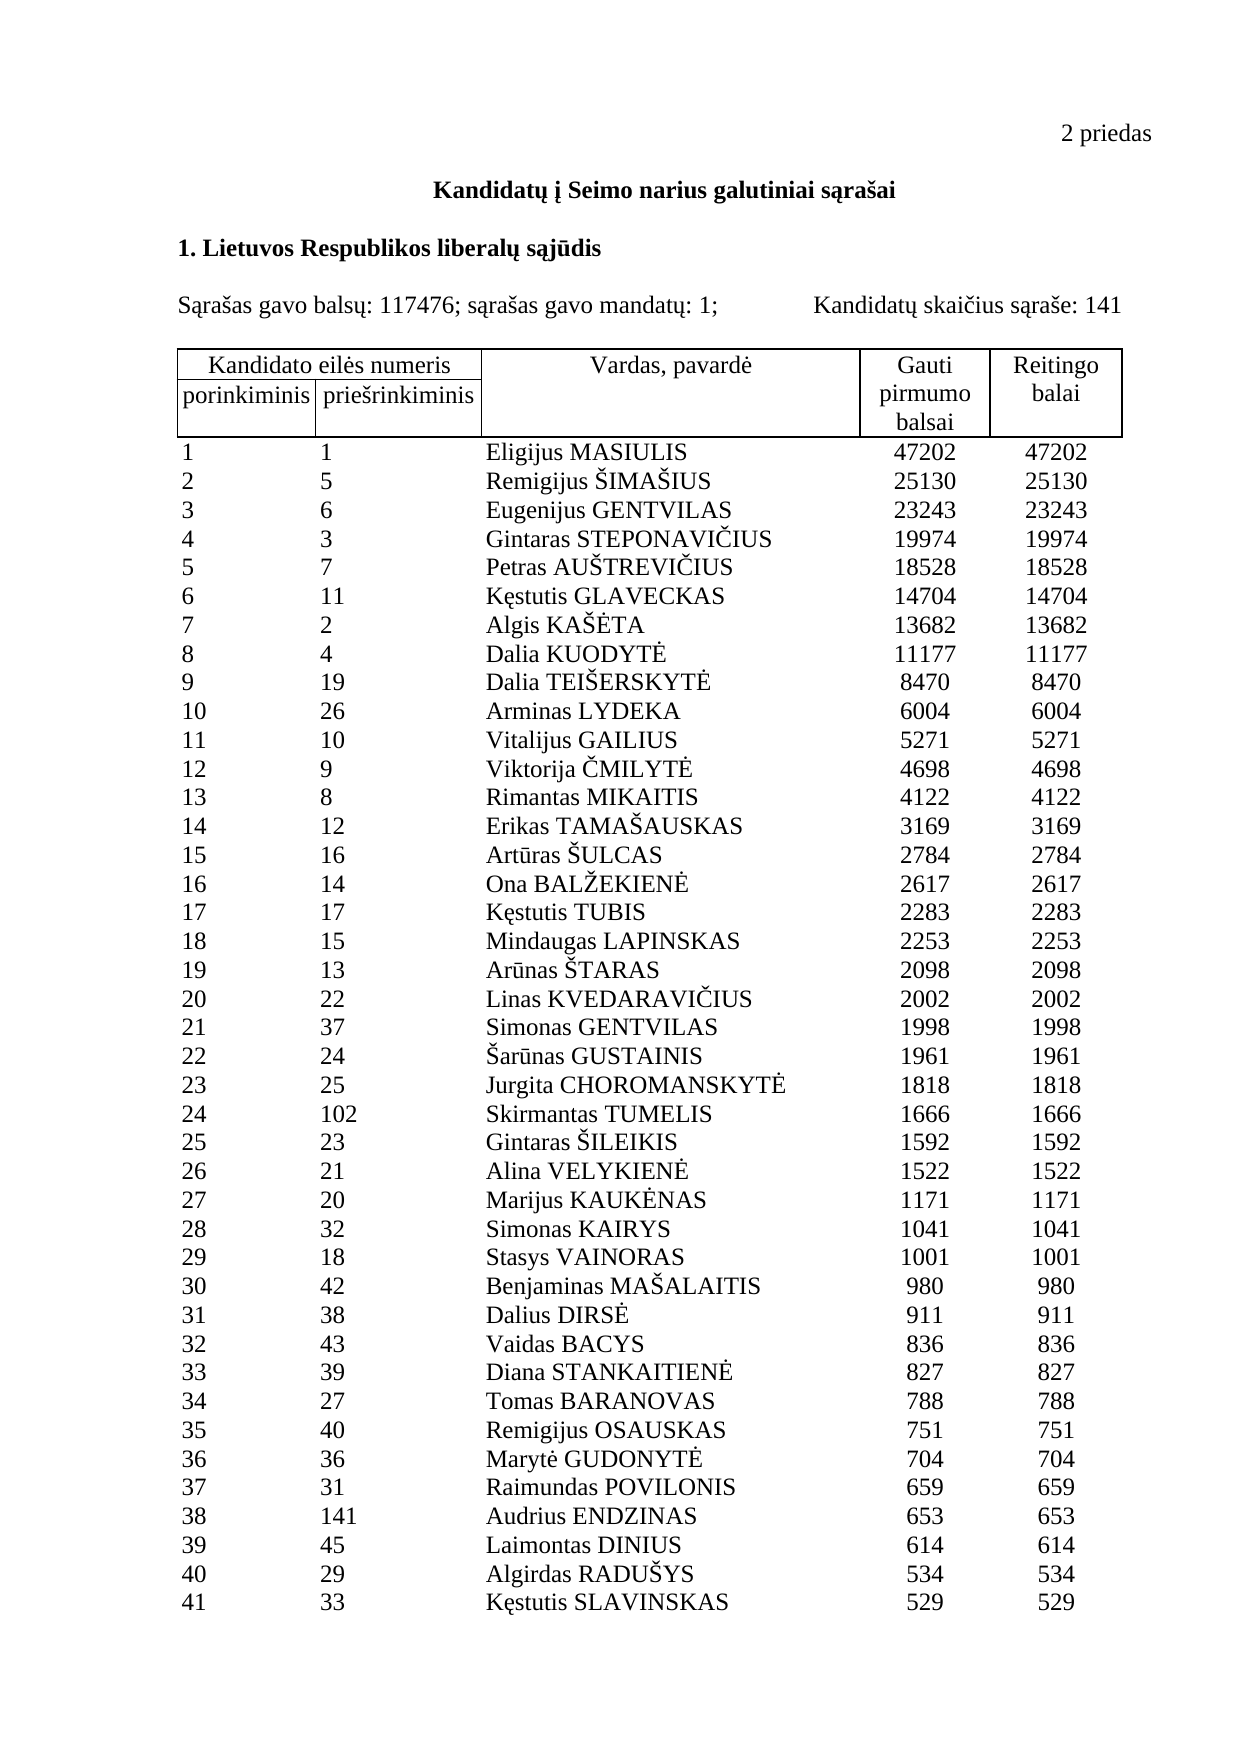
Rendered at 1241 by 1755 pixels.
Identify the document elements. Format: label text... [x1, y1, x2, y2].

table_cell 534 [860, 1559, 990, 1587]
table_cell 16 [316, 840, 481, 869]
table_cell 22 [177, 1041, 316, 1070]
table_cell 33 [316, 1588, 481, 1616]
table_cell 18 [177, 926, 316, 955]
table_cell 9 [316, 754, 481, 782]
table_cell Viktorija ČMILYTĖ [481, 754, 860, 782]
table_cell 14704 [860, 581, 990, 610]
table_cell 911 [860, 1300, 990, 1329]
table_cell 6004 [990, 696, 1122, 725]
table_cell 12 [177, 754, 316, 782]
table_cell 4698 [990, 754, 1122, 782]
table_cell 8470 [860, 668, 990, 696]
table_cell 34 [177, 1386, 316, 1415]
table_cell Remigijus OSAUSKAS [481, 1415, 860, 1444]
table_cell 704 [860, 1444, 990, 1472]
text 1. Lietuvos Respublikos liberalų sąjūdis [177, 233, 1152, 262]
table_cell Vaidas BACYS [481, 1329, 860, 1357]
table_cell 4122 [860, 783, 990, 811]
table_cell 2617 [990, 869, 1122, 897]
table_cell 1171 [990, 1185, 1122, 1214]
table_cell 4698 [860, 754, 990, 782]
table_cell 23 [316, 1128, 481, 1156]
table_cell 614 [860, 1530, 990, 1559]
table_cell 20 [316, 1185, 481, 1214]
table_cell 25 [177, 1128, 316, 1156]
table_cell 6004 [860, 696, 990, 725]
table_cell 11177 [990, 639, 1122, 667]
table_cell 1961 [990, 1041, 1122, 1070]
table_cell 2617 [860, 869, 990, 897]
table_cell 26 [316, 696, 481, 725]
table_cell 47202 [990, 438, 1122, 466]
table_cell 836 [990, 1329, 1122, 1357]
table_cell 2098 [990, 955, 1122, 984]
table_cell 32 [177, 1329, 316, 1357]
table_cell 37 [316, 1013, 481, 1041]
table_cell Skirmantas TUMELIS [481, 1099, 860, 1127]
table_cell 1171 [860, 1185, 990, 1214]
table_cell 17 [316, 898, 481, 926]
table_cell 21 [177, 1013, 316, 1041]
table_cell Eligijus MASIULIS [481, 438, 860, 466]
table_cell 2784 [860, 840, 990, 869]
table_cell 980 [990, 1271, 1122, 1300]
table_cell 751 [860, 1415, 990, 1444]
table_cell 751 [990, 1415, 1122, 1444]
table_cell 18528 [860, 553, 990, 581]
table_header Vardas, pavardė [482, 350, 859, 436]
table_cell 2253 [990, 926, 1122, 955]
table_cell Algis KAŠĖTA [481, 610, 860, 639]
table_cell 38 [177, 1501, 316, 1530]
table_cell 659 [990, 1473, 1122, 1501]
table_cell 980 [860, 1271, 990, 1300]
table_cell Stasys VAINORAS [481, 1243, 860, 1271]
table_cell 31 [316, 1473, 481, 1501]
table_cell 19 [177, 955, 316, 984]
table_cell Kęstutis TUBIS [481, 898, 860, 926]
table_cell 16 [177, 869, 316, 897]
table_cell 23243 [990, 495, 1122, 524]
table_cell 1522 [990, 1156, 1122, 1185]
table_cell Marijus KAUKĖNAS [481, 1185, 860, 1214]
table_cell Raimundas POVILONIS [481, 1473, 860, 1501]
table_cell 4122 [990, 783, 1122, 811]
table_cell 704 [990, 1444, 1122, 1472]
table_cell 18 [316, 1243, 481, 1271]
table_cell 20 [177, 984, 316, 1012]
table_cell priešrinkiminis [316, 380, 481, 436]
table_cell 141 [316, 1501, 481, 1530]
table_cell 45 [316, 1530, 481, 1559]
table_cell 25 [316, 1070, 481, 1099]
table_cell 8 [316, 783, 481, 811]
table_cell 32 [316, 1214, 481, 1242]
text 2 priedas [177, 118, 1152, 147]
table_cell 2283 [990, 898, 1122, 926]
table_cell Eugenijus GENTVILAS [481, 495, 860, 524]
table_cell 5 [177, 553, 316, 581]
table_cell 13682 [990, 610, 1122, 639]
table_cell 2 [316, 610, 481, 639]
table_cell 8 [177, 639, 316, 667]
table_cell Linas KVEDARAVIČIUS [481, 984, 860, 1012]
table_cell 27 [316, 1386, 481, 1415]
table_cell 1961 [860, 1041, 990, 1070]
table_cell 23 [177, 1070, 316, 1099]
table_cell Mindaugas LAPINSKAS [481, 926, 860, 955]
table_cell 40 [177, 1559, 316, 1587]
table_cell 36 [316, 1444, 481, 1472]
table_cell 33 [177, 1358, 316, 1386]
table_cell Vitalijus GAILIUS [481, 725, 860, 754]
table_cell Kęstutis GLAVECKAS [481, 581, 860, 610]
table_cell 11 [177, 725, 316, 754]
table_cell 1666 [860, 1099, 990, 1127]
table_cell 19 [316, 668, 481, 696]
table_cell 17 [177, 898, 316, 926]
table_cell 653 [860, 1501, 990, 1530]
table_cell 1 [177, 438, 316, 466]
table_cell 14704 [990, 581, 1122, 610]
table_header Kandidato eilės numeris [178, 350, 481, 378]
table_cell 1592 [860, 1128, 990, 1156]
table_cell 42 [316, 1271, 481, 1300]
table_cell Alina VELYKIENĖ [481, 1156, 860, 1185]
table_cell 38 [316, 1300, 481, 1329]
table_cell 47202 [860, 438, 990, 466]
table_cell 836 [860, 1329, 990, 1357]
table_cell 6 [316, 495, 481, 524]
table_cell Šarūnas GUSTAINIS [481, 1041, 860, 1070]
table_cell Benjaminas MAŠALAITIS [481, 1271, 860, 1300]
table_cell 10 [316, 725, 481, 754]
table_cell 529 [860, 1588, 990, 1616]
table_cell 39 [316, 1358, 481, 1386]
table_cell 2002 [990, 984, 1122, 1012]
table_cell Artūras ŠULCAS [481, 840, 860, 869]
table_cell 12 [316, 811, 481, 840]
table_cell Tomas BARANOVAS [481, 1386, 860, 1415]
table_cell 7 [177, 610, 316, 639]
table_cell 25130 [990, 466, 1122, 495]
table_cell 2784 [990, 840, 1122, 869]
table_cell 27 [177, 1185, 316, 1214]
table_cell Marytė GUDONYTĖ [481, 1444, 860, 1472]
table_cell 659 [860, 1473, 990, 1501]
table_cell 2283 [860, 898, 990, 926]
text Sąrašas gavo balsų: 117476; sąrašas gavo mandatų: 7; Kandidatų skaičius sąraše: 141 [177, 291, 1152, 319]
table_cell 1666 [990, 1099, 1122, 1127]
table_cell Gintaras ŠILEIKIS [481, 1128, 860, 1156]
table_header Gauti pirmumo balsai [861, 350, 989, 436]
table_cell 1 [316, 438, 481, 466]
table_cell 6 [177, 581, 316, 610]
table_cell 1592 [990, 1128, 1122, 1156]
table_cell 11 [316, 581, 481, 610]
table_cell 529 [990, 1588, 1122, 1616]
table_cell 18528 [990, 553, 1122, 581]
table_cell 614 [990, 1530, 1122, 1559]
table_cell 788 [860, 1386, 990, 1415]
table_cell Remigijus ŠIMAŠIUS [481, 466, 860, 495]
table_cell 1818 [860, 1070, 990, 1099]
table_header Reitingo balai [991, 350, 1121, 436]
table_cell 4 [177, 524, 316, 552]
table_cell Dalia KUODYTĖ [481, 639, 860, 667]
table_cell 19974 [860, 524, 990, 552]
table_cell 25130 [860, 466, 990, 495]
table_cell porinkiminis [178, 380, 315, 436]
table_cell Gintaras STEPONAVIČIUS [481, 524, 860, 552]
table_cell 1041 [990, 1214, 1122, 1242]
table_cell Arminas LYDEKA [481, 696, 860, 725]
table_cell 26 [177, 1156, 316, 1185]
table_cell 4 [316, 639, 481, 667]
table_cell 1001 [860, 1243, 990, 1271]
table_cell 3 [177, 495, 316, 524]
table_cell 10 [177, 696, 316, 725]
table_cell 24 [177, 1099, 316, 1127]
table_cell 15 [316, 926, 481, 955]
table_cell 21 [316, 1156, 481, 1185]
table_cell 3169 [860, 811, 990, 840]
table_cell 13 [177, 783, 316, 811]
table_cell 23243 [860, 495, 990, 524]
table_cell 29 [316, 1559, 481, 1587]
table_cell 40 [316, 1415, 481, 1444]
table_cell Dalia TEIŠERSKYTĖ [481, 668, 860, 696]
table_cell 13 [316, 955, 481, 984]
table_cell 2 [177, 466, 316, 495]
table_cell 35 [177, 1415, 316, 1444]
table_cell 5271 [860, 725, 990, 754]
table_cell 13682 [860, 610, 990, 639]
table_cell 1998 [990, 1013, 1122, 1041]
table_cell Erikas TAMAŠAUSKAS [481, 811, 860, 840]
table_cell 22 [316, 984, 481, 1012]
table_cell 1818 [990, 1070, 1122, 1099]
table_cell Arūnas ŠTARAS [481, 955, 860, 984]
table_cell 5271 [990, 725, 1122, 754]
table_cell 534 [990, 1559, 1122, 1587]
table_cell 5 [316, 466, 481, 495]
table_cell 31 [177, 1300, 316, 1329]
table_cell Diana STANKAITIENĖ [481, 1358, 860, 1386]
table_cell 1041 [860, 1214, 990, 1242]
table_cell 8470 [990, 668, 1122, 696]
table_cell 24 [316, 1041, 481, 1070]
table_cell Audrius ENDZINAS [481, 1501, 860, 1530]
table_cell 911 [990, 1300, 1122, 1329]
table_cell 3169 [990, 811, 1122, 840]
table_cell Kęstutis SLAVINSKAS [481, 1588, 860, 1616]
table_cell Simonas GENTVILAS [481, 1013, 860, 1041]
table_cell 827 [860, 1358, 990, 1386]
table_cell 36 [177, 1444, 316, 1472]
table_cell 14 [316, 869, 481, 897]
table_cell 30 [177, 1271, 316, 1300]
table_cell 2098 [860, 955, 990, 984]
table_cell Jurgita CHOROMANSKYTĖ [481, 1070, 860, 1099]
table_cell 37 [177, 1473, 316, 1501]
table_cell 2002 [860, 984, 990, 1012]
table_cell 41 [177, 1588, 316, 1616]
table_cell 1001 [990, 1243, 1122, 1271]
table_cell Dalius DIRSĖ [481, 1300, 860, 1329]
table_cell 788 [990, 1386, 1122, 1415]
table_cell 11177 [860, 639, 990, 667]
table_cell Simonas KAIRYS [481, 1214, 860, 1242]
table_cell 43 [316, 1329, 481, 1357]
table_cell 102 [316, 1099, 481, 1127]
table_cell Algirdas RADUŠYS [481, 1559, 860, 1587]
table_cell Rimantas MIKAITIS [481, 783, 860, 811]
table_cell 827 [990, 1358, 1122, 1386]
table_cell 28 [177, 1214, 316, 1242]
table_cell Ona BALŽEKIENĖ [481, 869, 860, 897]
table_cell 653 [990, 1501, 1122, 1530]
table_cell Petras AUŠTREVIČIUS [481, 553, 860, 581]
table_cell 9 [177, 668, 316, 696]
table_cell 7 [316, 553, 481, 581]
table_cell 15 [177, 840, 316, 869]
table_cell Laimontas DINIUS [481, 1530, 860, 1559]
table_cell 39 [177, 1530, 316, 1559]
table_cell 1522 [860, 1156, 990, 1185]
table_cell 29 [177, 1243, 316, 1271]
table_cell 14 [177, 811, 316, 840]
table_cell 3 [316, 524, 481, 552]
text Kandidatų į Seimo narius galutiniai sąrašai [177, 176, 1152, 204]
table_cell 1998 [860, 1013, 990, 1041]
table_cell 2253 [860, 926, 990, 955]
table_cell 19974 [990, 524, 1122, 552]
